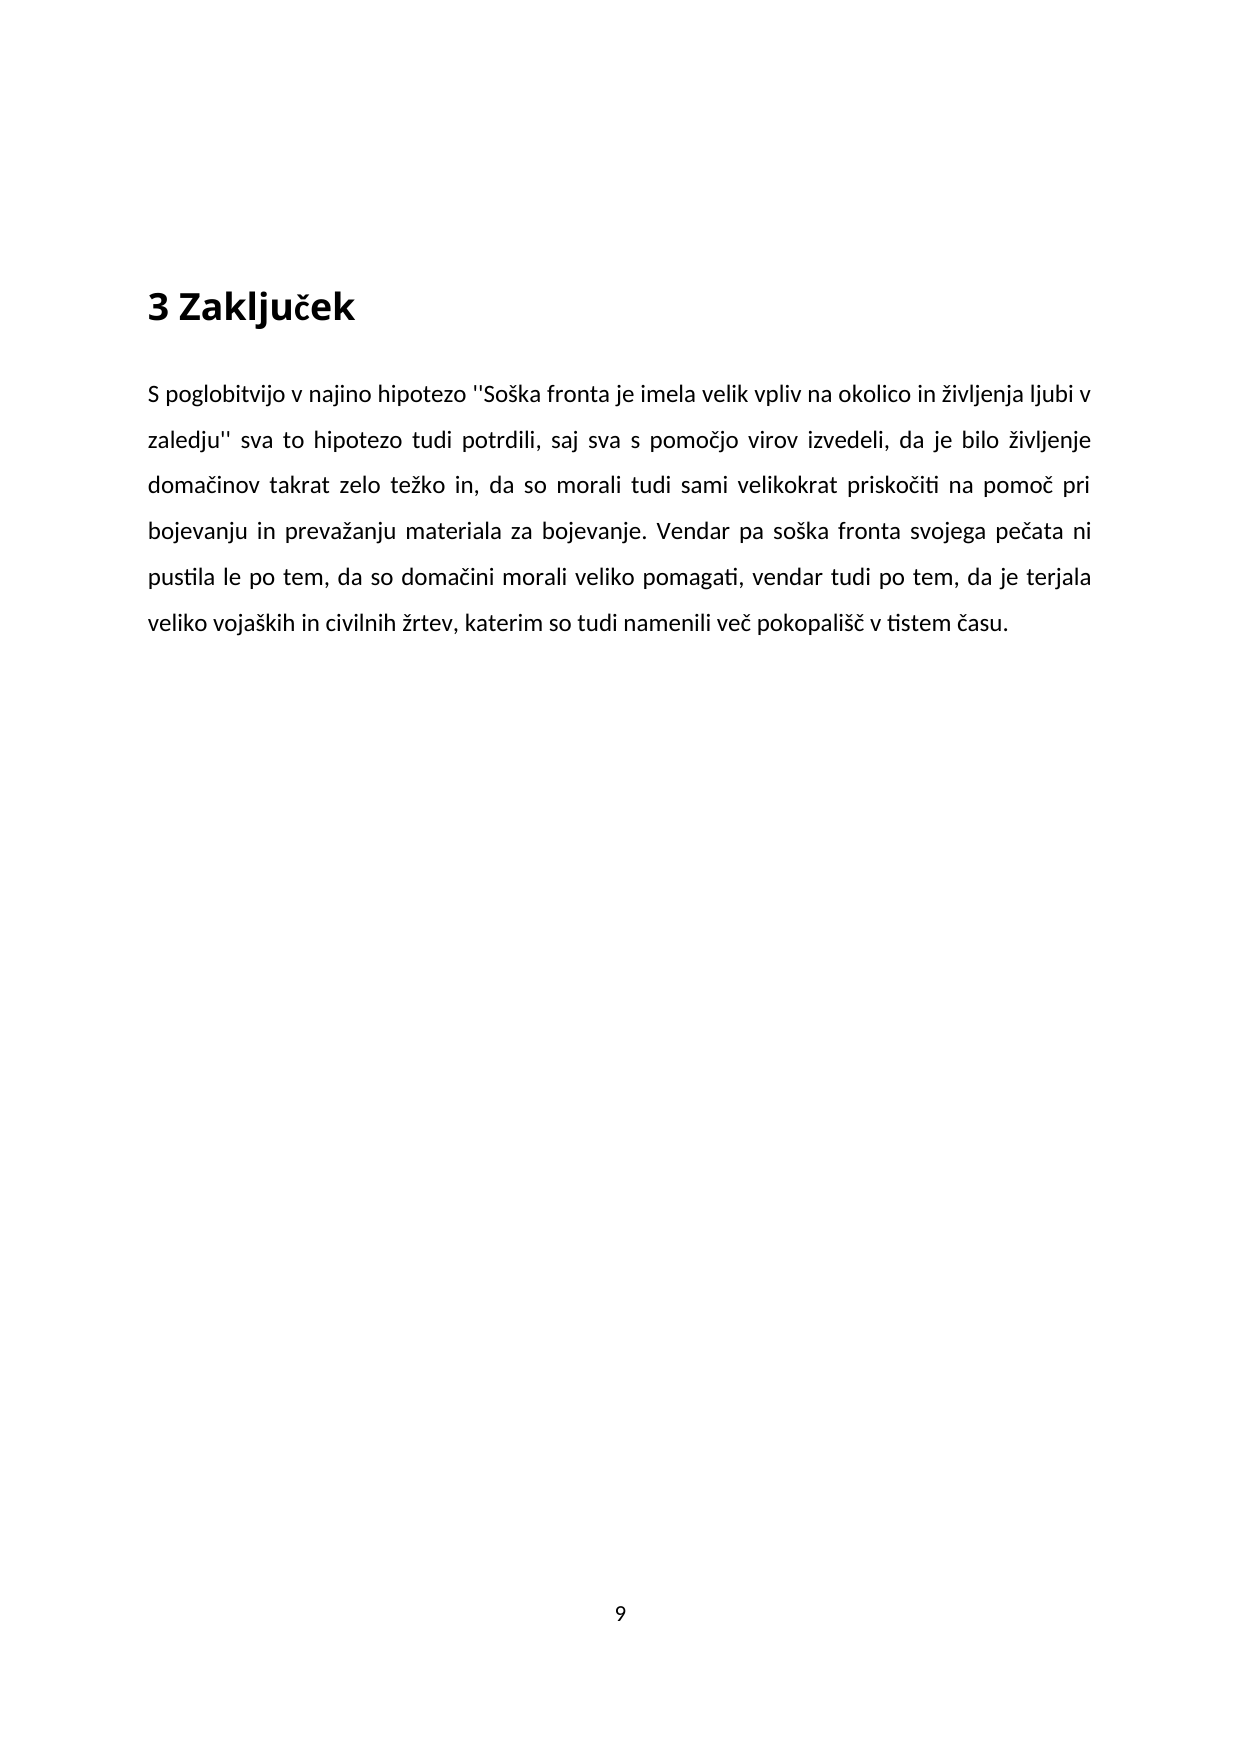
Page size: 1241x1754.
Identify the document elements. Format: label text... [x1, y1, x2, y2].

text 3 Zaključek [148, 281, 1093, 332]
text S poglobitvijo v najino hipotezo ''Soška fronta je imela velik vpliv na okolico in življenja ljubi v zaledju'' sva to hipotezo tudi potrdili, saj sva s pomočjo virov izvedeli, da je bilo življenje domačinov takrat zelo težko in, da so morali tudi sami velikokrat priskočiti na pomoč pri bojevanju in prevažanju materiala za bojevanje. Vendar pa soška fronta svojega pečata ni pustila le po tem, da so domačini morali veliko pomagati, vendar tudi po tem, da je terjala veliko vojaških in civilnih žrtev, katerim so tudi namenili več pokopališč v tistem času. [148, 378, 1093, 637]
